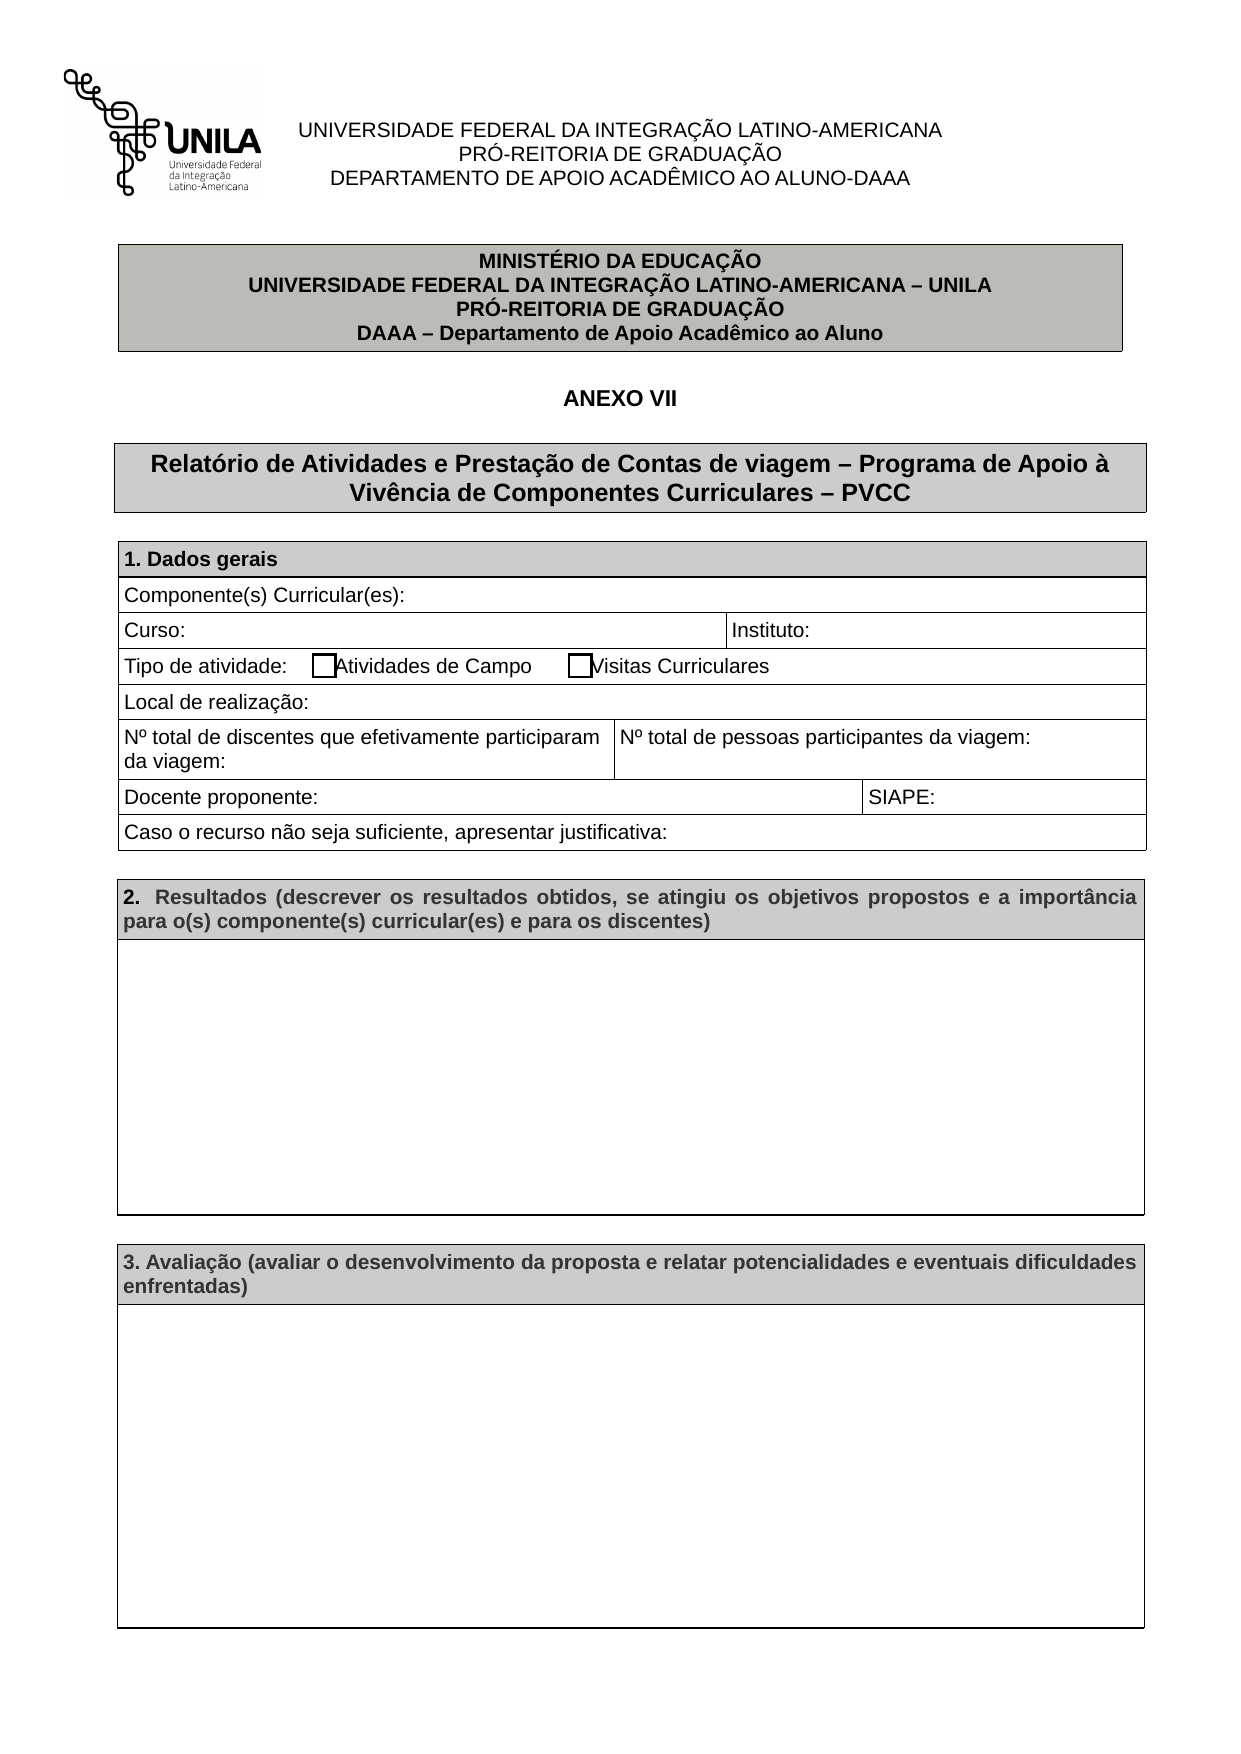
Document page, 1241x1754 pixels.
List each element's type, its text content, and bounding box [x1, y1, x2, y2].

table_header 2. Resultados (descrever os resultados obtidos, se atingiu os objetivos propostos e a importância para o(s) componente(s) curricular(es) e para os discentes) [118, 880, 1144, 939]
table_header 3. Avaliação (avaliar o desenvolvimento da proposta e relatar potencialidades e eventuais dificuldades enfrentadas) [118, 1245, 1144, 1304]
table_cell Tipo de atividade: Atividades de Campo Visitas Curriculares [119, 649, 1146, 684]
table_cell Nº total de discentes que efetivamente participaram da viagem: [119, 720, 614, 779]
table_header Componente(s) Curricular(es): [119, 578, 1146, 612]
table_header MINISTÉRIO DA EDUCAÇÃO UNIVERSIDADE FEDERAL DA INTEGRAÇÃO LATINO-AMERICANA – UNILA PRÓ-REITORIA DE GRADUAÇÃO DAAA – Departamento de Apoio Acadêmico ao Aluno [119, 245, 1122, 351]
table_header Relatório de Atividades e Prestação de Contas de viagem – Programa de Apoio à Vivência de Componentes Curriculares – PVCC [115, 444, 1146, 512]
text ANEXO VII [118, 385, 1122, 411]
table_cell Docente proponente: [119, 780, 862, 814]
table_cell Caso o recurso não seja suficiente, apresentar justificativa: [119, 815, 1146, 850]
table_cell Instituto: [727, 613, 1146, 648]
picture [63, 69, 262, 196]
table_cell Curso: [119, 613, 726, 648]
table_cell [118, 1305, 1144, 1627]
table_cell Nº total de pessoas participantes da viagem: [615, 720, 1146, 779]
table_cell SIAPE: [863, 780, 1146, 814]
table_cell [118, 940, 1144, 1214]
table_cell Local de realização: [119, 685, 1146, 719]
table_header 1. Dados gerais [119, 542, 1146, 576]
